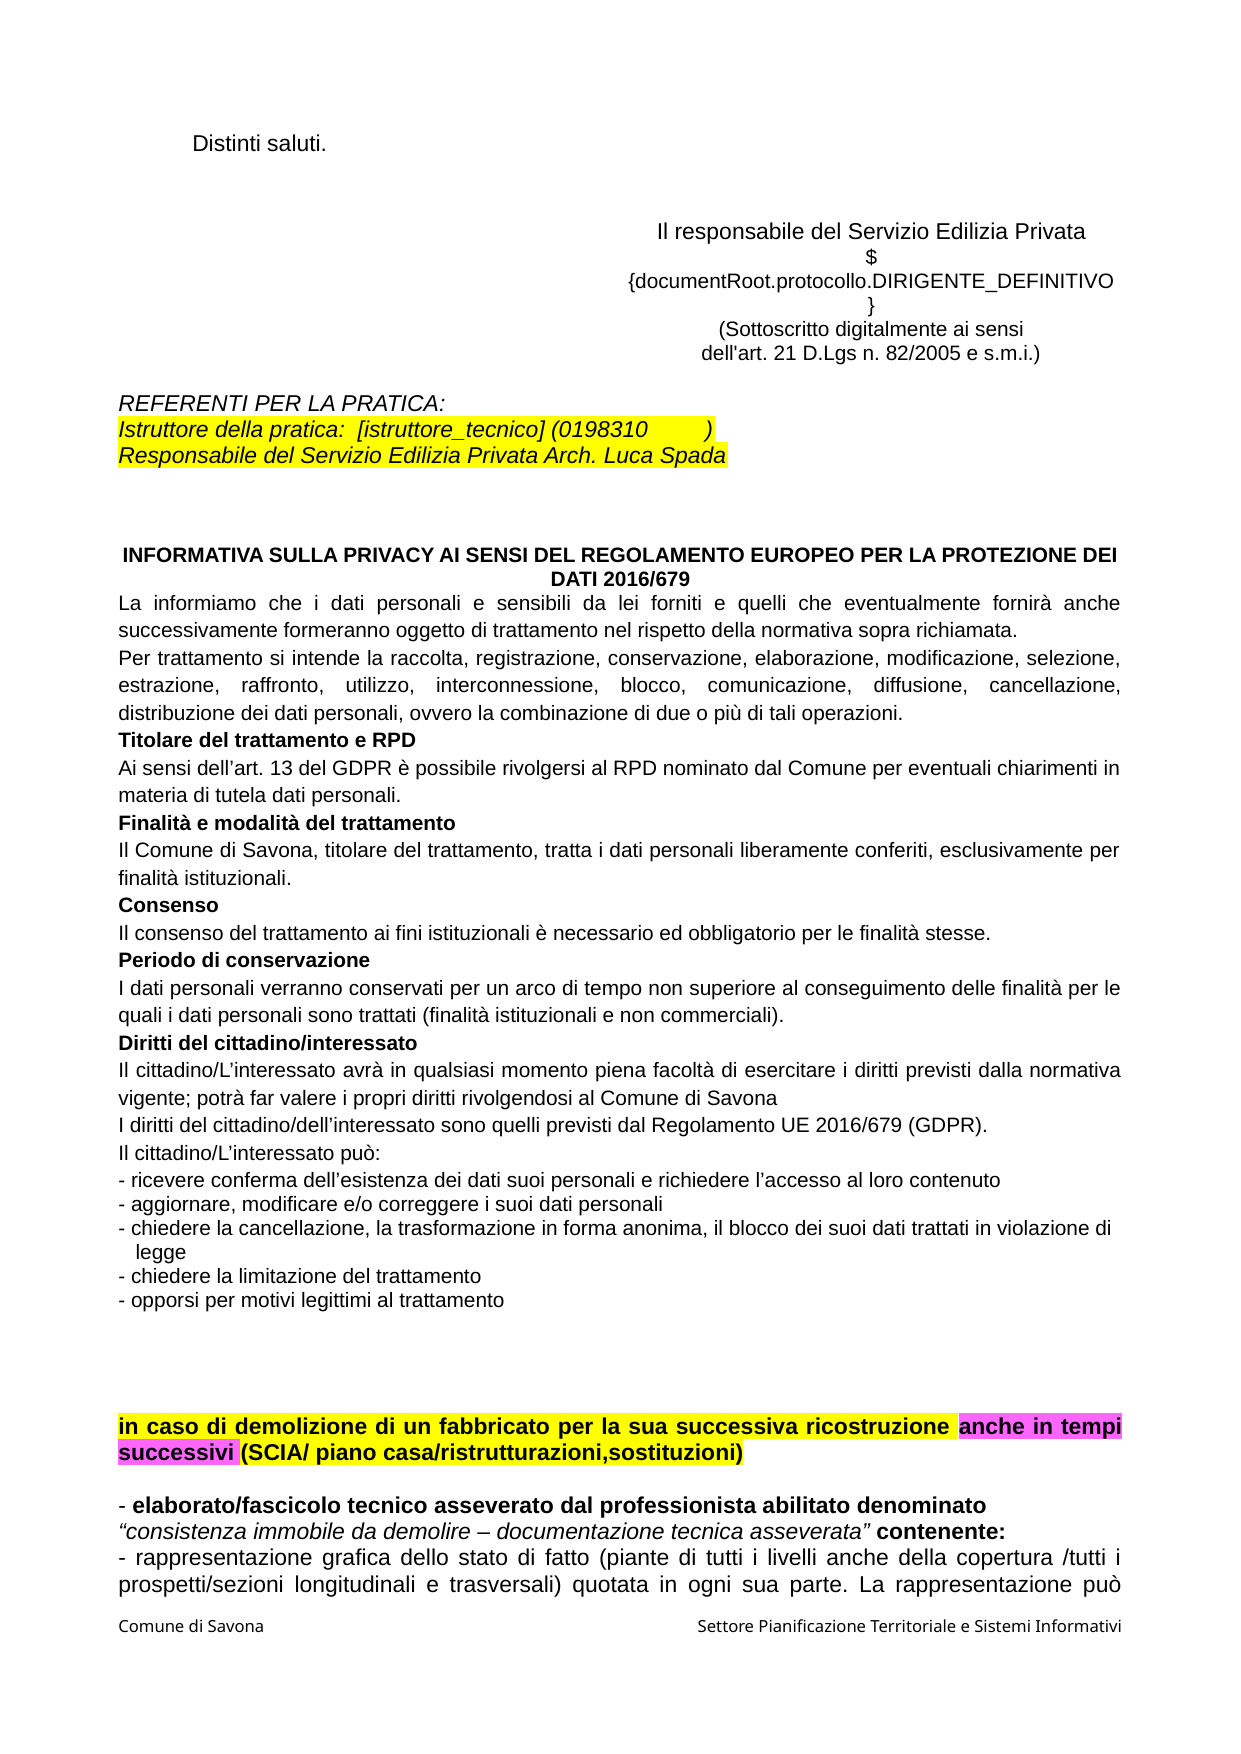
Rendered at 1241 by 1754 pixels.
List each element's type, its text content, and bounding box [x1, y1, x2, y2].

text Il Comune di Savona, titolare del trattamento, tratta i dati personali liberamente conferiti, esclusivamente per finalità istituzionali. [118, 838, 1122, 890]
table_header [118, 218, 620, 244]
text La informiamo che i dati personali e sensibili da lei forniti e quelli che eventualmente fornirà anche successivamente formeranno oggetto di trattamento nel rispetto della normativa sopra richiamata. [118, 591, 1122, 642]
text Titolare del trattamento e RPD [118, 728, 1122, 752]
text Diritti del cittadino/interessato [118, 1031, 1122, 1055]
text Il cittadino/L’interessato avrà in qualsiasi momento piena facoltà di esercitare i diritti previsti dalla normativa vigente; potrà far valere i propri diritti rivolgendosi al Comune di Savona [118, 1058, 1122, 1110]
text - ricevere conferma dell’esistenza dei dati suoi personali e richiedere l’accesso al loro contenuto [118, 1168, 1122, 1192]
text - opporsi per motivi legittimi al trattamento [118, 1288, 1122, 1312]
text - elaborato/fascicolo tecnico asseverato dal professionista abilitato denominato “consistenza immobile da demolire – documentazione tecnica asseverata” contenente: [118, 1492, 1122, 1544]
text I dati personali verranno conservati per un arco di tempo non superiore al conseguimento delle finalità per le quali i dati personali sono trattati (finalità istituzionali e non commerciali). [118, 976, 1122, 1027]
text REFERENTI PER LA PRATICA: [118, 389, 1122, 416]
text INFORMATIVA SULLA PRIVACY AI SENSI DEL REGOLAMENTO EUROPEO PER LA PROTEZIONE DEI DATI 2016/679 [118, 543, 1122, 591]
table_cell ${documentRoot.protocollo.DIRIGENTE_DEFINITIVO} (Sottoscritto digitalmente ai sensi dell'art. 21 D.Lgs n. 82/2005 e s.m.i.) [620, 245, 1122, 389]
text Istruttore della pratica: [istruttore_tecnico] (0198310 ) [118, 416, 1122, 442]
text - chiedere la limitazione del trattamento [118, 1264, 1122, 1288]
text in caso di demolizione di un fabbricato per la sua successiva ricostruzione anche in tempi successivi (SCIA/ piano casa/ristrutturazioni,sostituzioni) [118, 1413, 1122, 1465]
text I diritti del cittadino/dell’interessato sono quelli previsti dal Regolamento UE 2016/679 (GDPR). [118, 1113, 1122, 1137]
text - aggiornare, modificare e/o correggere i suoi dati personali [118, 1192, 1122, 1216]
text Il consenso del trattamento ai fini istituzionali è necessario ed obbligatorio per le finalità stesse. [118, 921, 1122, 945]
text - chiedere la cancellazione, la trasformazione in forma anonima, il blocco dei suoi dati trattati in violazione di [118, 1216, 1122, 1240]
text Responsabile del Servizio Edilizia Privata Arch. Luca Spada [118, 442, 1122, 468]
text Distinti saluti. [118, 130, 1122, 156]
text - rappresentazione grafica dello stato di fatto (piante di tutti i livelli anche della copertura /tutti i prospetti/sezioni longitudinali e trasversali) quotata in ogni sua parte. La rappresentazione può [118, 1544, 1122, 1597]
text Il cittadino/L’interessato può: [118, 1141, 1122, 1165]
text Finalità e modalità del trattamento [118, 811, 1122, 835]
text Consenso [118, 893, 1122, 917]
text Per trattamento si intende la raccolta, registrazione, conservazione, elaborazione, modificazione, selezione, estrazione, raffronto, utilizzo, interconnessione, blocco, comunicazione, diffusione, cancellazione, distribuzione dei dati personali, ovvero la combinazione di due o più di tali operazioni. [118, 646, 1122, 725]
text Periodo di conservazione [118, 948, 1122, 972]
table_cell [118, 245, 620, 389]
text Ai sensi dell’art. 13 del GDPR è possibile rivolgersi al RPD nominato dal Comune per eventuali chiarimenti in materia di tutela dati personali. [118, 756, 1122, 807]
table_header Il responsabile del Servizio Edilizia Privata [620, 218, 1122, 244]
text legge [118, 1240, 1122, 1264]
